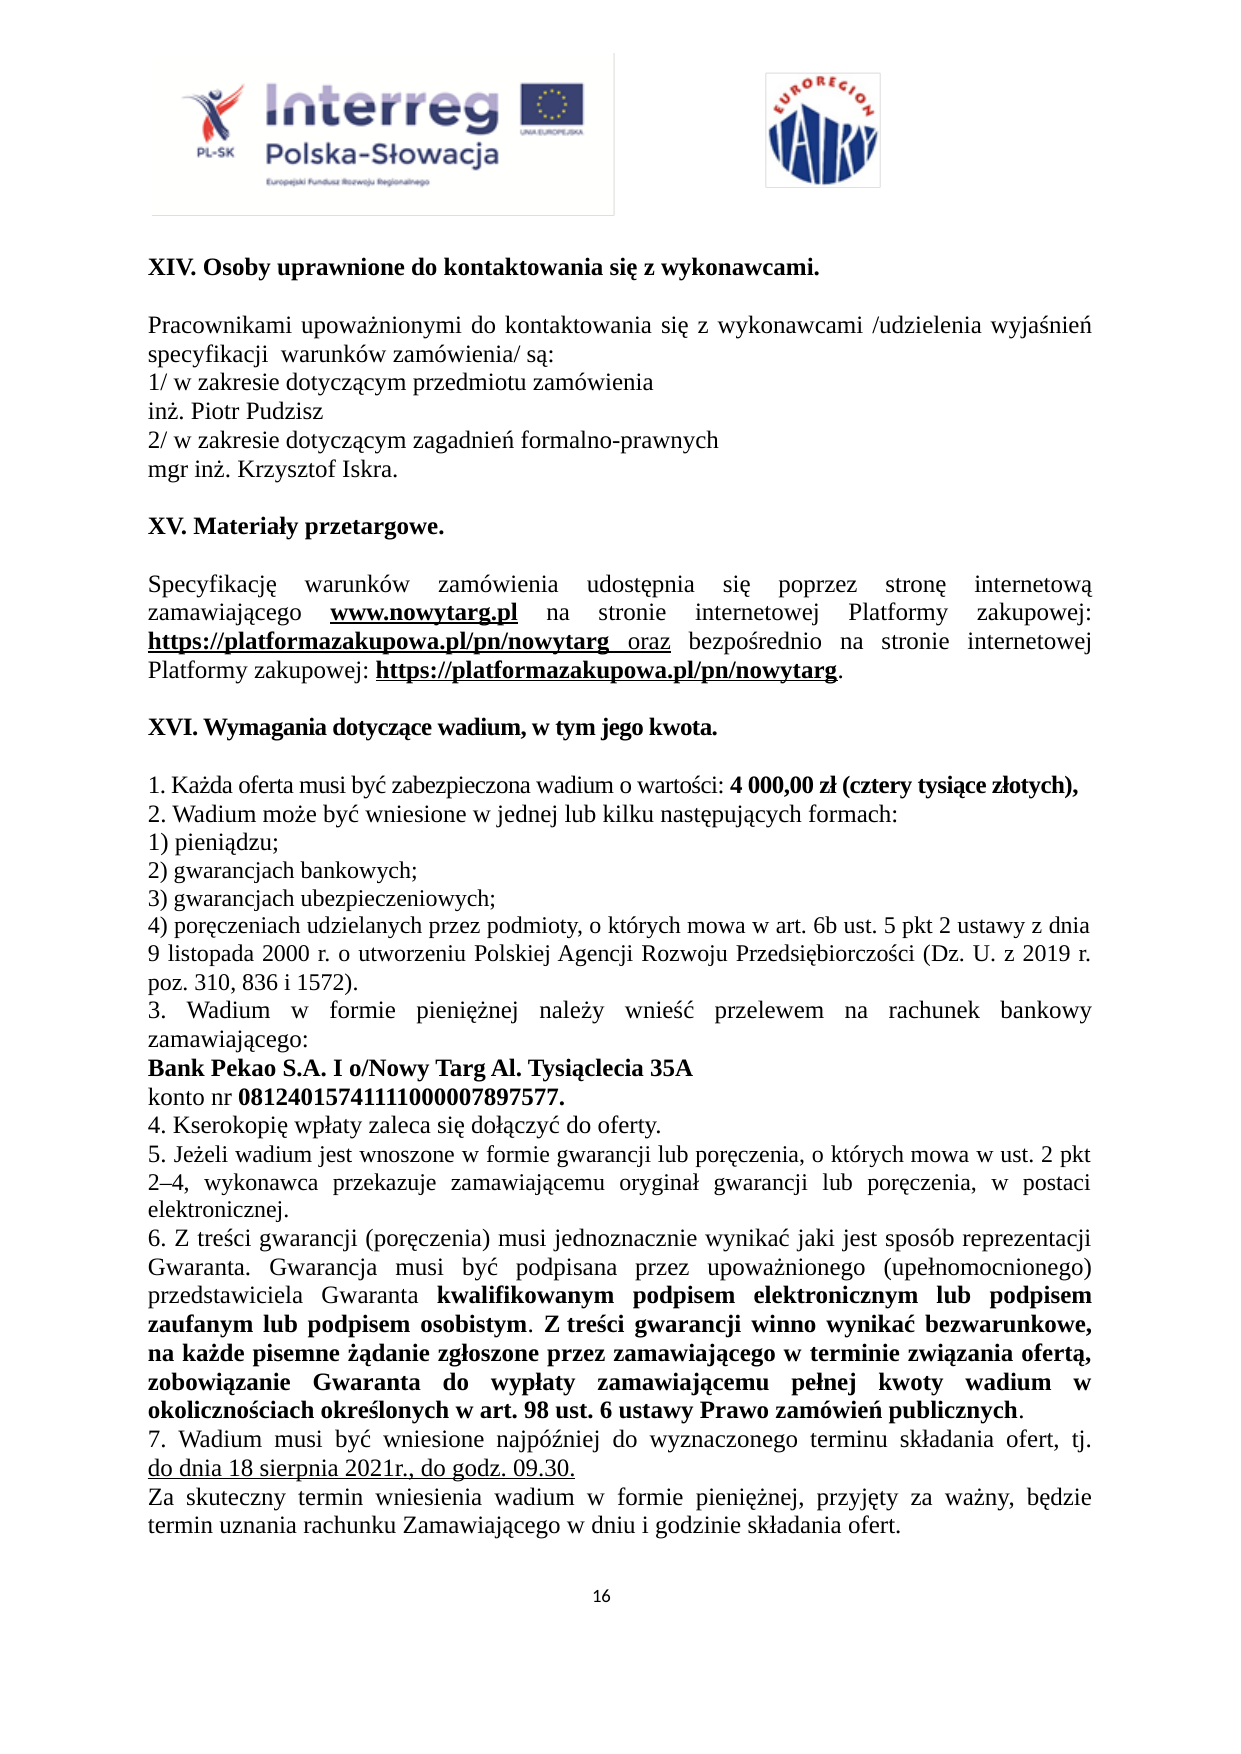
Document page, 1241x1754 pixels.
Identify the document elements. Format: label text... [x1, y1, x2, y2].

text 2/ w zakresie dotyczącym zagadnień formalno-prawnych [148, 425, 1093, 454]
text 7. Wadium musi być wniesione najpóźniej do wyznaczonego terminu składania ofert, tj. do dnia 18 sierpnia 2021r., do godz. 09.30. [148, 1424, 1093, 1482]
picture [151, 53, 882, 219]
text 4. Kserokopię wpłaty zaleca się dołączyć do oferty. [148, 1110, 1093, 1139]
text 2. Wadium może być wniesione w jednej lub kilku następujących formach: [148, 799, 1093, 827]
text XV. Materiały przetargowe. [148, 511, 1093, 540]
text inż. Piotr Pudzisz [148, 396, 1093, 425]
text 6. Z treści gwarancji (poręczenia) musi jednoznacznie wynikać jaki jest sposób reprezentacji Gwaranta. Gwarancja musi być podpisana przez upoważnionego (upełnomocnionego) przedstawiciela Gwaranta kwalifikowanym podpisem elektronicznym lub podpisem zaufanym lub podpisem osobistym. Z treści gwarancji winno wynikać bezwarunkowe, na każde pisemne żądanie zgłoszone przez zamawiającego w terminie związania ofertą, zobowiązanie Gwaranta do wypłaty zamawiającemu pełnej kwoty wadium w okolicznościach określonych w art. 98 ust. 6 ustawy Prawo zamówień publicznych. [148, 1223, 1093, 1424]
text XVI. Wymagania dotyczące wadium, w tym jego kwota. [148, 712, 1093, 741]
text 3. Wadium w formie pieniężnej należy wnieść przelewem na rachunek bankowy zamawiającego: [148, 995, 1093, 1053]
text 1) pieniądzu; [148, 827, 1093, 856]
text 3) gwarancjach ubezpieczeniowych; [148, 884, 1093, 911]
text Pracownikami upoważnionymi do kontaktowania się z wykonawcami /udzielenia wyjaśnień specyfikacji warunków zamówienia/ są: [148, 310, 1093, 367]
text Specyfikację warunków zamówienia udostępnia się poprzez stronę internetową zamawiającego www.nowytarg.pl na stronie internetowej Platformy zakupowej: https://platformazakupowa.pl/pn/nowytarg oraz bezpośrednio na stronie internetowej Platformy zakupowej: https://platformazakupowa.pl/pn/nowytarg. [148, 569, 1093, 684]
text 1. Każda oferta musi być zabezpieczona wadium o wartości: 4 000,00 zł (cztery tysiące złotych), [148, 770, 1093, 799]
text Za skuteczny termin wniesienia wadium w formie pieniężnej, przyjęty za ważny, będzie termin uznania rachunku Zamawiającego w dniu i godzinie składania ofert. [148, 1482, 1093, 1539]
text XIV. Osoby uprawnione do kontaktowania się z wykonawcami. [148, 252, 1093, 281]
text 5. Jeżeli wadium jest wnoszone w formie gwarancji lub poręczenia, o których mowa w ust. 2 pkt 2–4, wykonawca przekazuje zamawiającemu oryginał gwarancji lub poręczenia, w postaci elektronicznej. [148, 1139, 1093, 1223]
text 4) poręczeniach udzielanych przez podmioty, o których mowa w art. 6b ust. 5 pkt 2 ustawy z dnia 9 listopada 2000 r. o utworzeniu Polskiej Agencji Rozwoju Przedsiębiorczości (Dz. U. z 2019 r. poz. 310, 836 i 1572). [148, 911, 1093, 995]
text 1/ w zakresie dotyczącym przedmiotu zamówienia [148, 367, 1093, 396]
text mgr inż. Krzysztof Iskra. [148, 454, 1093, 482]
text Bank Pekao S.A. I o/Nowy Targ Al. Tysiąclecia 35A [148, 1053, 1093, 1082]
text konto nr 08124015741111000007897577. [148, 1082, 1093, 1110]
text 2) gwarancjach bankowych; [148, 856, 1093, 884]
